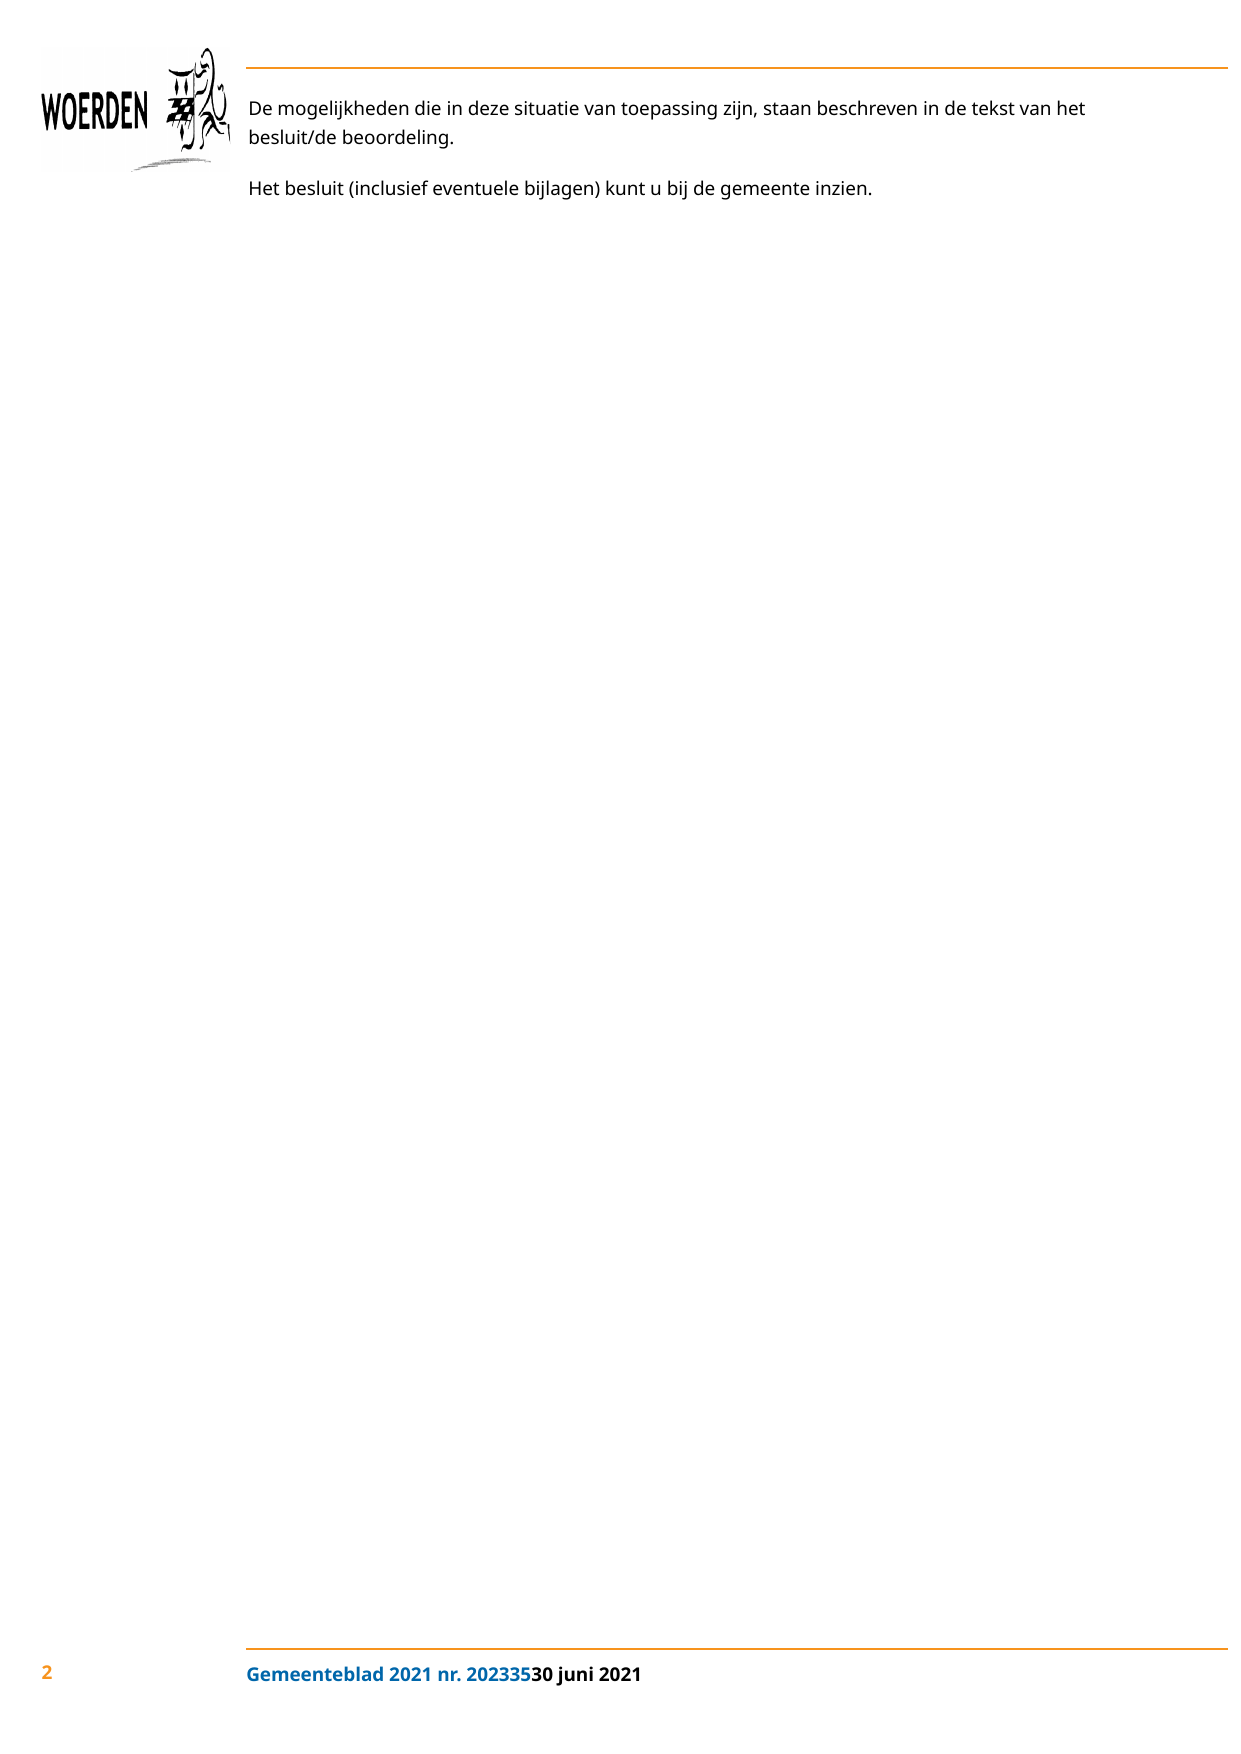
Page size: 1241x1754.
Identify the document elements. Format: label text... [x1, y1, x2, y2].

text Het besluit (inclusief eventuele bijlagen) kunt u bij de gemeente inzien. [248, 175, 1152, 201]
text De mogelijkheden die in deze situatie van toepassing zijn, staan beschreven in de tekst van het besluit/de beoordeling. [248, 95, 1152, 150]
picture [41, 47, 231, 172]
